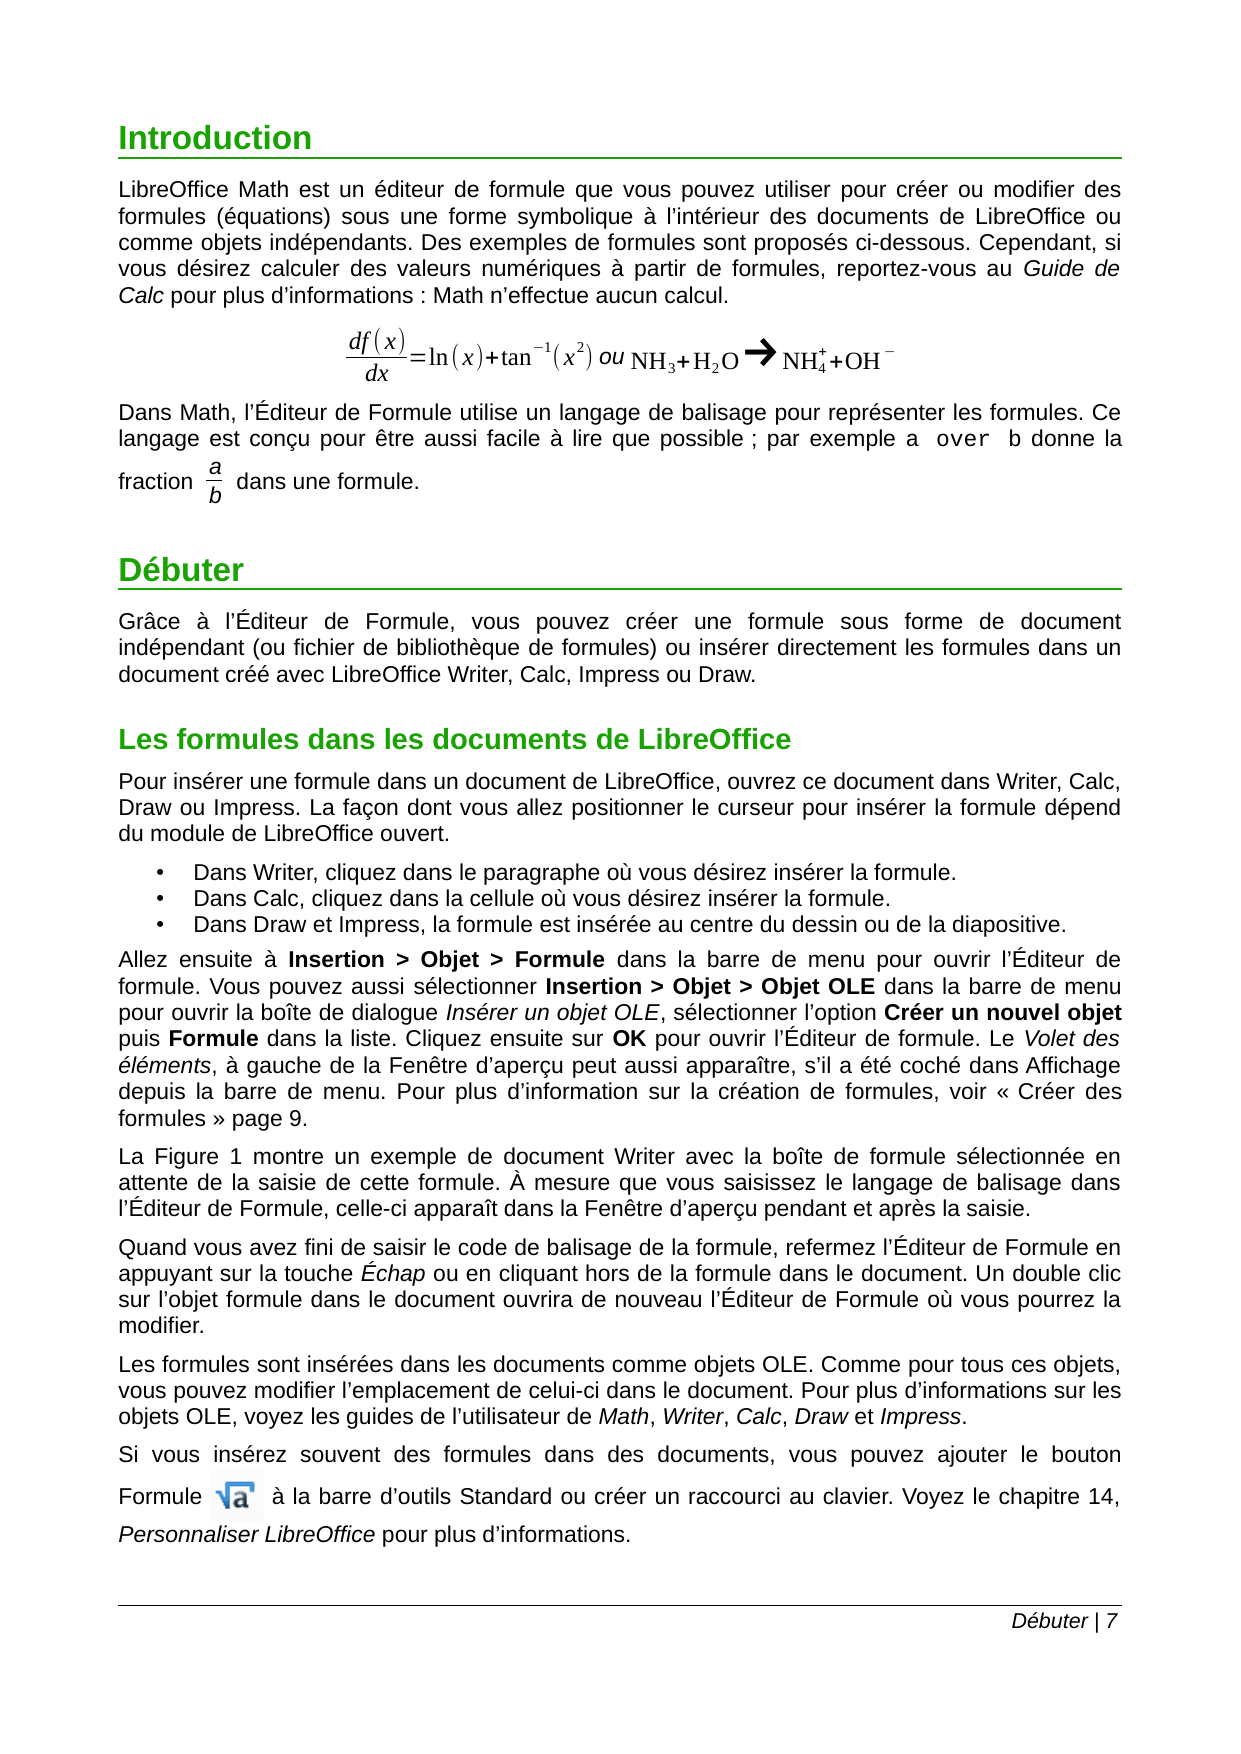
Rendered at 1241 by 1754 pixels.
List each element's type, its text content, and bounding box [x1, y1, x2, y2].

text La Figure 1 montre un exemple de document Writer avec la boîte de formule sélectionnée en attente de la saisie de cette formule. À mesure que vous saisissez le langage de balisage dans l’Éditeur de Formule, celle-ci apparaît dans la Fenêtre d’aperçu pendant et après la saisie. [118, 1143, 1122, 1222]
list Dans Writer, cliquez dans le paragraphe où vous désirez insérer la formule. [156, 858, 1122, 885]
list Dans Calc, cliquez dans la cellule où vous désirez insérer la formule. [156, 885, 1122, 911]
subtitle Introduction [118, 118, 1122, 157]
text Dans Math, l’Éditeur de Formule utilise un langage de balisage pour représenter les formules. Ce langage est conçu pour être aussi facile à lire que possible ; par exemple a over b donne la fraction dans une formule. [118, 399, 1122, 508]
text Pour insérer une formule dans un document de LibreOffice, ouvrez ce document dans Writer, Calc, Draw ou Impress. La façon dont vous allez positionner le curseur pour insérer la formule dépend du module de LibreOffice ouvert. [118, 768, 1122, 847]
text Grâce à l’Éditeur de Formule, vous pouvez créer une formule sous forme de document indépendant (ou fichier de bibliothèque de formules) ou insérer directement les formules dans un document créé avec LibreOffice Writer, Calc, Impress ou Draw. [118, 608, 1122, 687]
text Quand vous avez fini de saisir le code de balisage de la formule, refermez l’Éditeur de Formule en appuyant sur la touche Échap ou en cliquant hors de la formule dans le document. Un double clic sur l’objet formule dans le document ouvrira de nouveau l’Éditeur de Formule où vous pourrez la modifier. [118, 1233, 1122, 1339]
text Si vous insérez souvent des formules dans des documents, vous pouvez ajouter le bouton Formule à la barre d’outils Standard ou créer un raccourci au clavier. Voyez le chapitre 14, Personnaliser LibreOffice pour plus d’informations. [118, 1441, 1122, 1547]
text LibreOffice Math est un éditeur de formule que vous pouvez utiliser pour créer ou modifier des formules (équations) sous une forme symbolique à l’intérieur des documents de LibreOffice ou comme objets indépendants. Des exemples de formules sont proposés ci-dessous. Cependant, si vous désirez calculer des valeurs numériques à partir de formules, reportez-vous au Guide de Calc pour plus d’informations : Math n’effectue aucun calcul. [118, 176, 1122, 308]
text ou [118, 326, 1122, 387]
subtitle Les formules dans les documents de LibreOffice [118, 722, 1122, 756]
subtitle Débuter [118, 549, 1122, 588]
picture [210, 1467, 264, 1521]
text Les formules sont insérées dans les documents comme objets OLE. Comme pour tous ces objets, vous pouvez modifier l’emplacement de celui-ci dans le document. Pour plus d’informations sur les objets OLE, voyez les guides de l’utilisateur de Math, Writer, Calc, Draw et Impress. [118, 1351, 1122, 1430]
text Allez ensuite à Insertion > Objet > Formule dans la barre de menu pour ouvrir l’Éditeur de formule. Vous pouvez aussi sélectionner Insertion > Objet > Objet OLE dans la barre de menu pour ouvrir la boîte de dialogue Insérer un objet OLE, sélectionner l’option Créer un nouvel objet puis Formule dans la liste. Cliquez ensuite sur OK pour ouvrir l’Éditeur de formule. Le Volet des éléments, à gauche de la Fenêtre d’aperçu peut aussi apparaître, s’il a été coché dans Affichage depuis la barre de menu. Pour plus d’information sur la création de formules, voir « Créer des formules » page 9. [118, 946, 1122, 1131]
list Dans Draw et Impress, la formule est insérée au centre du dessin ou de la diapositive. [156, 911, 1122, 937]
